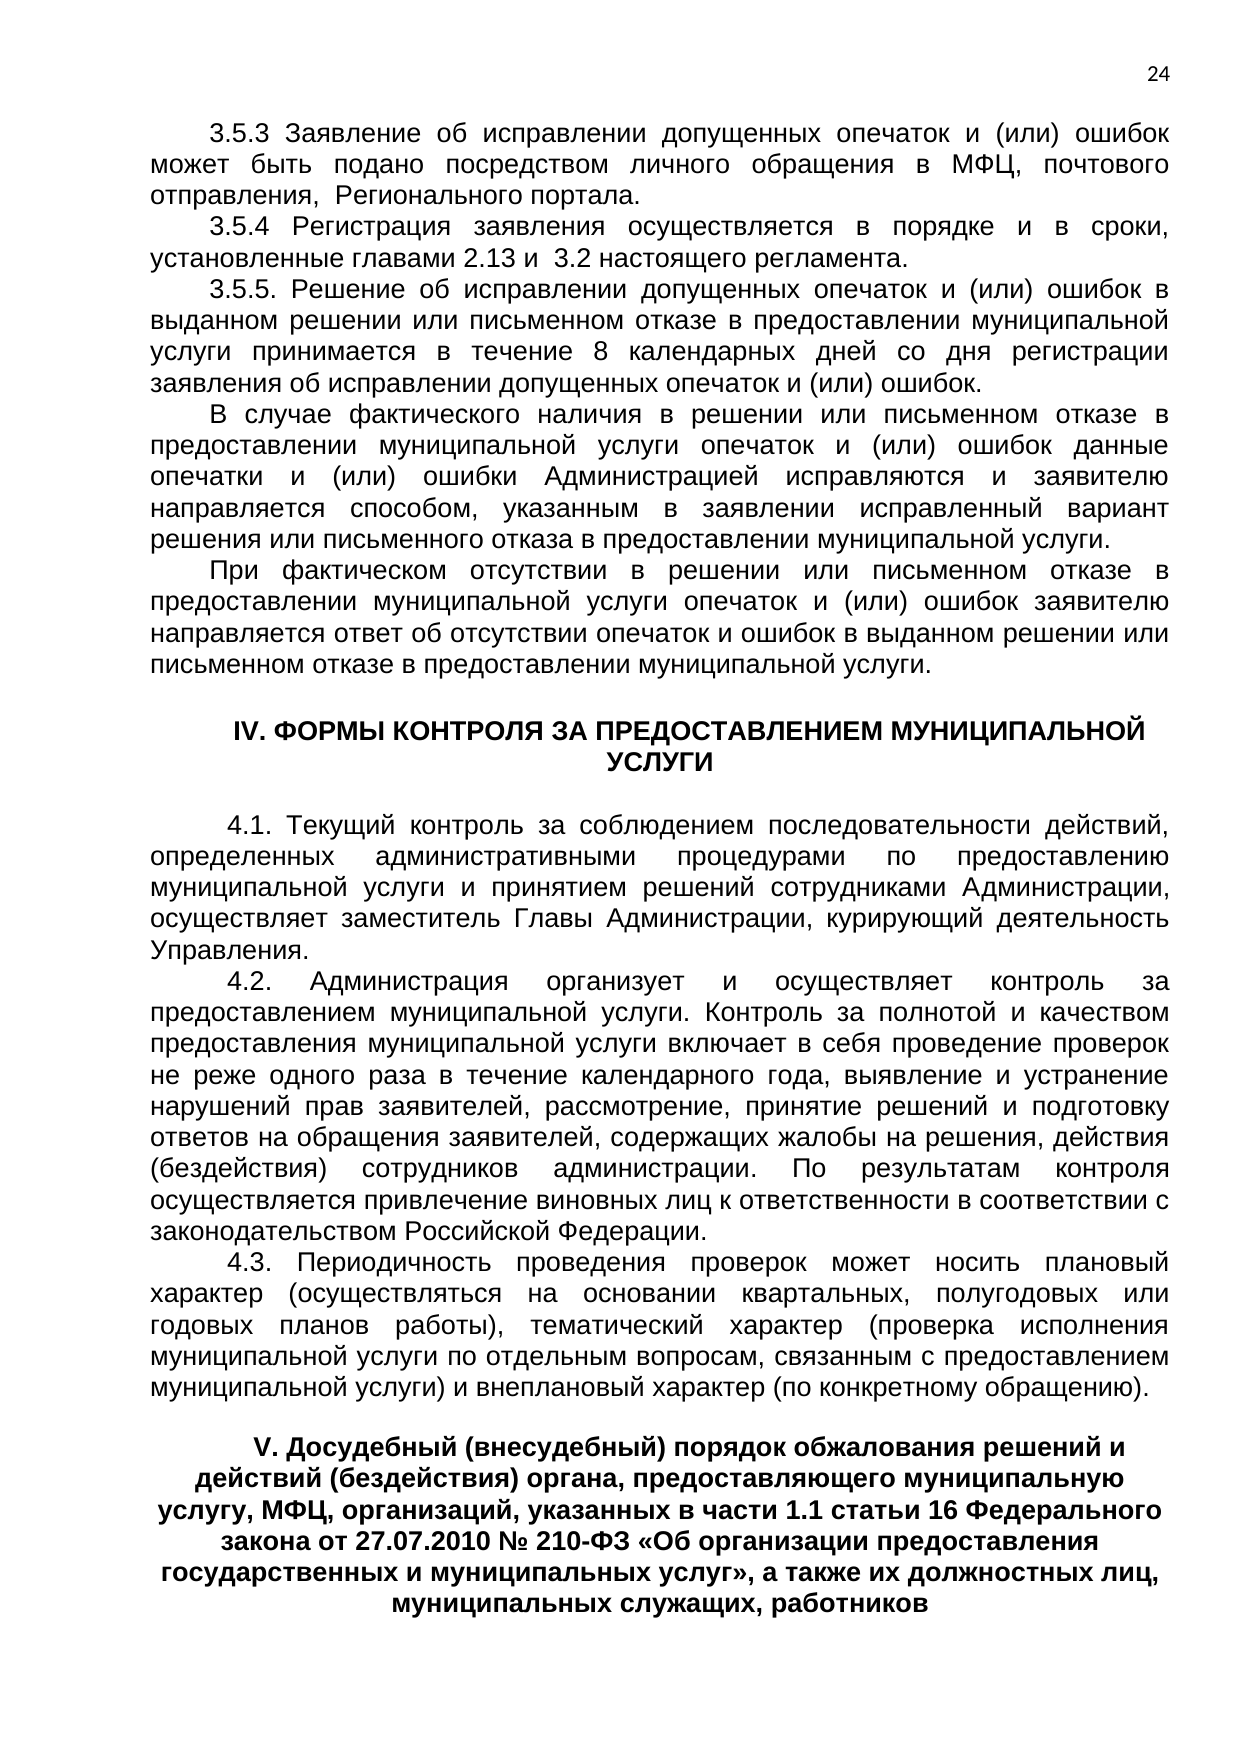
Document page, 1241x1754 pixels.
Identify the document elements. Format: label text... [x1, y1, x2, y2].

text В случае фактического наличия в решении или письменном отказе в предоставлении муниципальной услуги опечаток и (или) ошибок данные опечатки и (или) ошибки Администрацией исправляются и заявителю направляется способом, указанным в заявлении исправленный вариант решения или письменного отказа в предоставлении муниципальной услуги. [150, 398, 1170, 554]
text IV. ФОРМЫ КОНТРОЛЯ ЗА ПРЕДОСТАВЛЕНИЕМ МУНИЦИПАЛЬНОЙ УСЛУГИ [150, 715, 1170, 777]
text 3.5.3 Заявление об исправлении допущенных опечаток и (или) ошибок может быть подано посредством личного обращения в МФЦ, почтового отправления, Регионального портала. [150, 117, 1170, 210]
text V. Досудебный (внесудебный) порядок обжалования решений и действий (бездействия) органа, предоставляющего муниципальную услугу, МФЦ, организаций, указанных в части 1.1 статьи 16 Федерального закона от 27.07.2010 № 210-ФЗ «Об организации предоставления государственных и муниципальных услуг», а также их должностных лиц, муниципальных служащих, работников [150, 1431, 1170, 1619]
text 4.1. Текущий контроль за соблюдением последовательности действий, определенных административными процедурами по предоставлению муниципальной услуги и принятием решений сотрудниками Администрации, осуществляет заместитель Главы Администрации, курирующий деятельность Управления. [150, 809, 1170, 965]
text 4.3. Периодичность проведения проверок может носить плановый характер (осуществляться на основании квартальных, полугодовых или годовых планов работы), тематический характер (проверка исполнения муниципальной услуги по отдельным вопросам, связанным с предоставлением муниципальной услуги) и внеплановый характер (по конкретному обращению). [150, 1246, 1170, 1402]
text 3.5.5. Решение об исправлении допущенных опечаток и (или) ошибок в выданном решении или письменном отказе в предоставлении муниципальной услуги принимается в течение 8 календарных дней со дня регистрации заявления об исправлении допущенных опечаток и (или) ошибок. [150, 273, 1170, 398]
text 3.5.4 Регистрация заявления осуществляется в порядке и в сроки, установленные главами 2.13 и 3.2 настоящего регламента. [150, 210, 1170, 273]
text 4.2. Администрация организует и осуществляет контроль за предоставлением муниципальной услуги. Контроль за полнотой и качеством предоставления муниципальной услуги включает в себя проведение проверок не реже одного раза в течение календарного года, выявление и устранение нарушений прав заявителей, рассмотрение, принятие решений и подготовку ответов на обращения заявителей, содержащих жалобы на решения, действия (бездействия) сотрудников администрации. По результатам контроля осуществляется привлечение виновных лиц к ответственности в соответствии с законодательством Российской Федерации. [150, 965, 1170, 1246]
text При фактическом отсутствии в решении или письменном отказе в предоставлении муниципальной услуги опечаток и (или) ошибок заявителю направляется ответ об отсутствии опечаток и ошибок в выданном решении или письменном отказе в предоставлении муниципальной услуги. [150, 554, 1170, 679]
